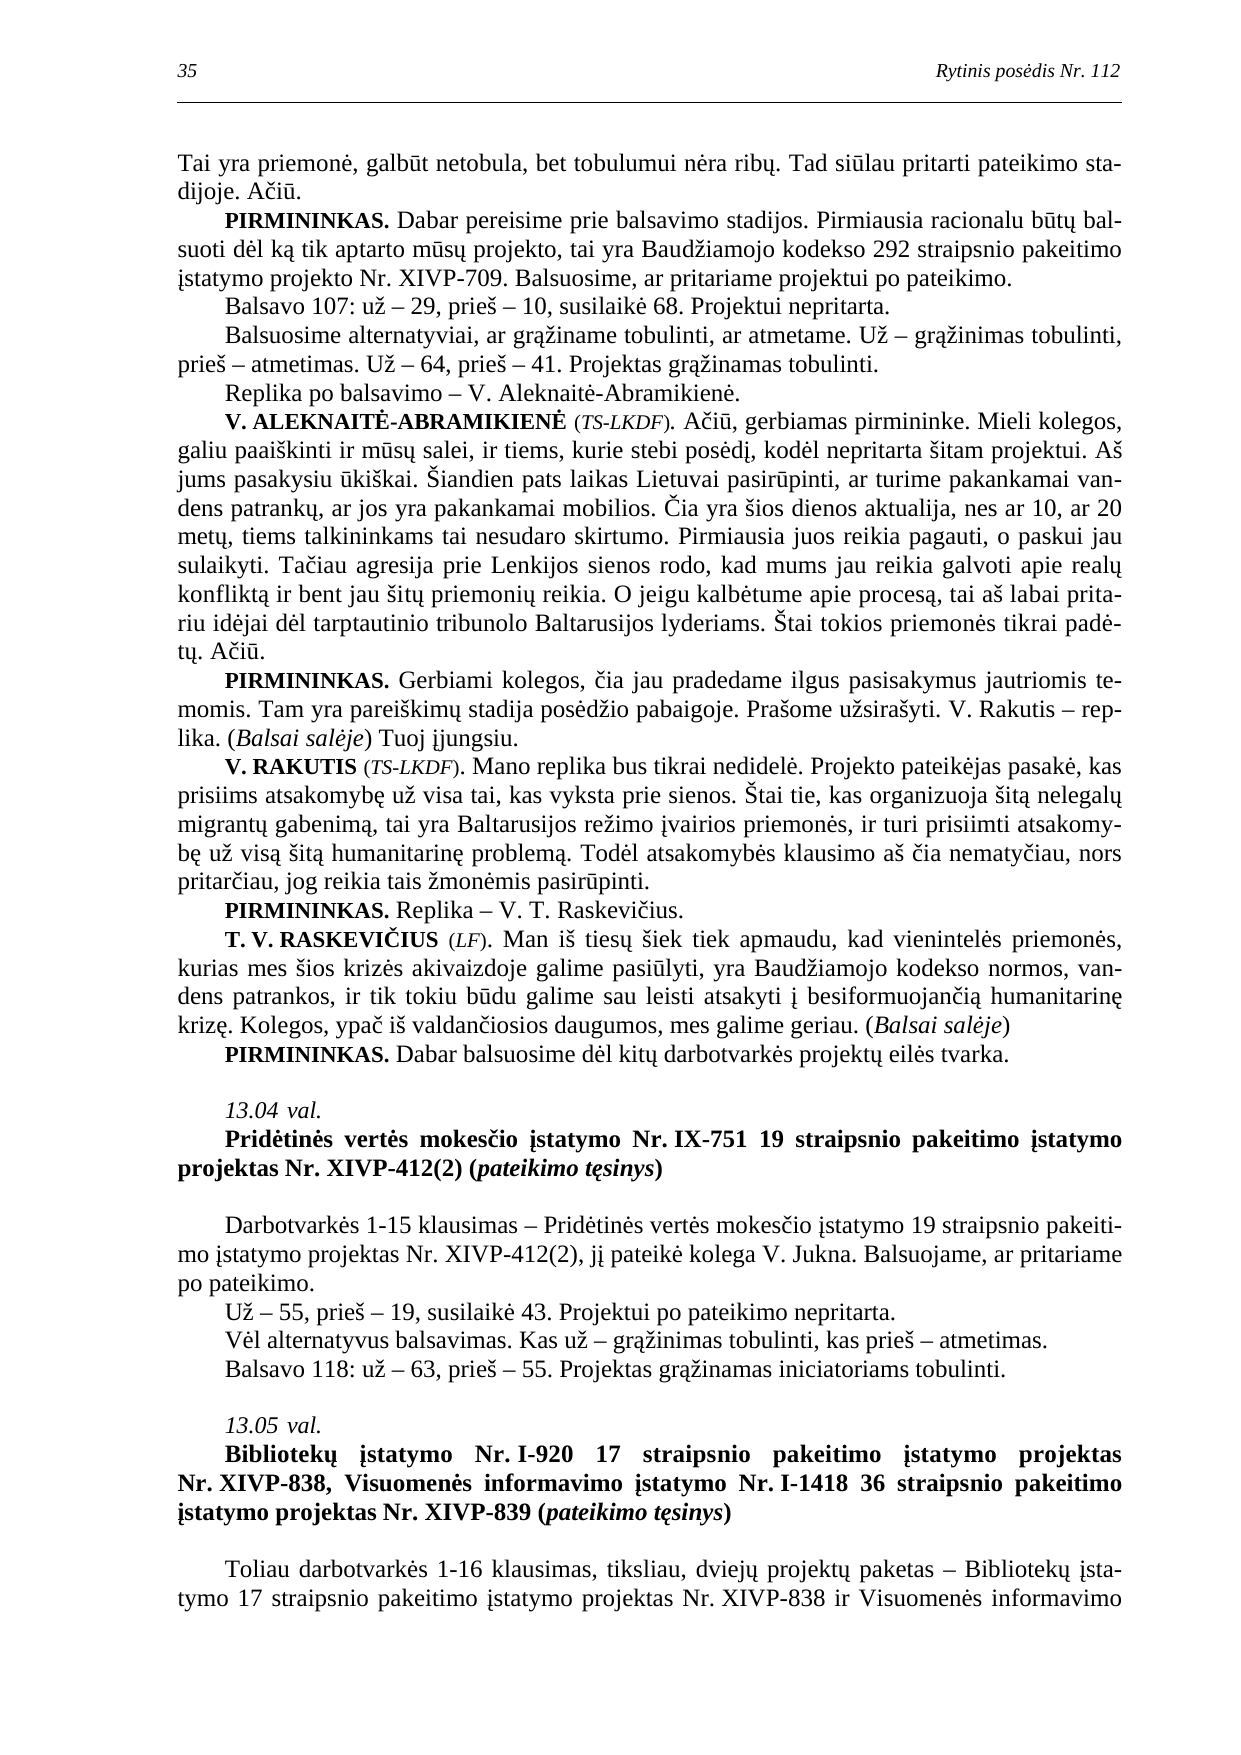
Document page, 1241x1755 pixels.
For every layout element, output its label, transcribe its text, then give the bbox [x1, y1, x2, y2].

text V. RAKUTIS (TS-LKDF). Ma­no re­pli­ka bus tik­rai ne­di­de­lė. Pro­jek­to pa­tei­kė­jas pa­sa­kė, kas pri­si­ims at­sa­ko­my­bę už vi­sa tai, kas vyks­ta prie sie­nos. Štai tie, kas or­ga­ni­zuo­ja ši­tą ne­le­ga­lų mig­ran­tų ga­be­ni­mą, tai yra Bal­ta­ru­si­jos re­ži­mo įvai­rios prie­mo­nės, ir tu­ri pri­si­im­ti at­sa­ko­my­bę už vi­są ši­tą hu­ma­ni­ta­ri­nę pro­ble­mą. To­dėl at­sa­ko­my­bės klau­si­mo aš čia ne­ma­ty­čiau, nors pri­tar­čiau, jog rei­kia tais žmo­nė­mis pa­si­rū­pin­ti. [177, 751, 1122, 895]
text PIRMININKAS. Re­pli­ka – V. T. Ras­ke­vi­čius. [177, 895, 1122, 924]
text PIRMININKAS. Ger­bia­mi ko­le­gos, čia jau pra­de­da­me il­gus pa­si­sa­ky­mus jaut­rio­mis te­mo­mis. Tam yra pa­reiš­ki­mų sta­di­ja po­sė­džio pa­bai­go­je. Pra­šo­me už­si­ra­šy­ti. V. Ra­ku­tis – re­p­li­ka. (Bal­sai sa­lė­je) Tuoj įjung­siu. [177, 665, 1122, 751]
text Už – 55, prieš – 19, su­si­lai­kė 43. Pro­jek­tui po pa­tei­ki­mo ne­pri­tar­ta. [177, 1297, 1122, 1325]
text 13.04 val. [224, 1096, 1122, 1124]
text To­liau dar­bo­tvarkės 1-16 klau­si­mas, tiks­liau, dvie­jų pro­jek­tų pa­ke­tas – Bib­lio­te­kų įsta­tymo 17 straips­nio pa­kei­ti­mo įsta­ty­mo pro­jek­tas Nr. XIVP-838 ir Vi­suo­me­nės in­for­ma­vi­mo [177, 1554, 1122, 1612]
text Bal­sa­vo 107: už – 29, prieš – 10, su­si­lai­kė 68. Pro­jek­tui ne­pri­tar­ta. [177, 291, 1122, 320]
text Bib­lio­te­kų įsta­ty­mo Nr. I-920 17 straips­nio pa­kei­ti­mo įsta­ty­mo pro­jek­tas Nr. XIVP-838, Vi­suo­me­nės in­for­ma­vi­mo įsta­ty­mo Nr. I-1418 36 straips­nio pa­kei­ti­mo įsta­ty­mo projek­tas Nr. XIVP-839 (pa­tei­ki­mo tę­si­nys) [177, 1439, 1122, 1525]
text Bal­suo­si­me al­ter­na­ty­viai, ar grą­ži­na­me to­bu­lin­ti, ar at­me­ta­me. Už – grą­ži­ni­mas to­bu­lin­ti, prieš – at­me­ti­mas. Už – 64, prieš – 41. Pro­jek­tas grą­ži­na­mas to­bu­lin­ti. [177, 320, 1122, 378]
text Bal­sa­vo 118: už – 63, prieš – 55. Pro­jek­tas grą­ži­na­mas ini­cia­to­riams to­bu­lin­ti. [177, 1354, 1122, 1383]
text PIRMININKAS. Da­bar bal­suo­si­me dėl ki­tų dar­bo­tvarkės pro­jek­tų ei­lės tvar­ka. [177, 1039, 1122, 1068]
text V. ALEKNAITĖ-ABRAMIKIENĖ (TS-LKDF). Ačiū, ger­bia­mas pir­mi­nin­ke. Mie­li ko­le­gos, ga­liu pa­aiš­kin­ti ir mū­sų sa­lei, ir tiems, ku­rie ste­bi po­sė­dį, ko­dėl ne­pri­tar­ta ši­tam pro­jek­tui. Aš jums pa­sa­ky­siu ūkiš­kai. Šian­dien pats lai­kas Lie­tu­vai pa­si­rū­pin­ti, ar tu­ri­me pa­kan­ka­mai van­dens pa­tran­kų, ar jos yra pa­kan­ka­mai mo­bi­lios. Čia yra šios die­nos ak­tu­a­li­ja, nes ar 10, ar 20 me­tų, tiems tal­ki­nin­kams tai ne­su­da­ro skir­tu­mo. Pir­miau­sia juos rei­kia pa­gau­ti, o pas­kui jau su­lai­ky­ti. Ta­čiau ag­re­si­ja prie Len­ki­jos sie­nos ro­do, kad mums jau rei­kia gal­vo­ti apie re­a­lų kon­flik­tą ir bent jau ši­tų prie­mo­nių rei­kia. O jei­gu kal­bė­tu­me apie pro­ce­są, tai aš la­bai pri­ta­riu idė­jai dėl tarp­tau­ti­nio tri­bu­no­lo Bal­ta­ru­si­jos ly­de­riams. Štai to­kios prie­mo­nės tik­rai pa­dė­tų. Ačiū. [177, 406, 1122, 665]
text Vėl al­ter­na­ty­vus bal­sa­vi­mas. Kas už – grą­ži­ni­mas to­bu­lin­ti, kas prieš – at­me­ti­mas. [177, 1325, 1122, 1354]
text Re­pli­ka po bal­sa­vi­mo – V. Alek­nai­tė-Ab­ra­mi­kie­nė. [177, 378, 1122, 406]
text Pri­dė­ti­nės ver­tės mo­kes­čio įsta­ty­mo Nr. IX-751 19 straips­nio pa­kei­ti­mo įsta­ty­mo pro­jek­tas Nr. XIVP-412(2) (pa­tei­ki­mo tę­si­nys) [177, 1124, 1122, 1182]
text Dar­bo­tvarkės 1-15 klau­si­mas – Pri­dė­ti­nės ver­tės mo­kes­čio įsta­ty­mo 19 straips­nio pa­kei­ti­mo įsta­ty­mo pro­jek­tas Nr. XIVP-412(2), jį pa­tei­kė ko­le­ga V. Juk­na. Bal­suo­ja­me, ar pri­ta­ria­me po pa­tei­ki­mo. [177, 1210, 1122, 1297]
text 13.05 val. [224, 1412, 1122, 1439]
text PIRMININKAS. Da­bar per­ei­si­me prie bal­sa­vi­mo sta­di­jos. Pir­miau­sia ra­cio­na­lu bū­tų bal­suo­ti dėl ką tik ap­tar­to mū­sų pro­jek­to, tai yra Bau­džia­mo­jo ko­dek­so 292 straips­nio pa­kei­ti­mo įsta­ty­mo pro­jek­to Nr. XIVP-709. Bal­suo­si­me, ar pri­ta­ria­me pro­jek­tui po pa­tei­ki­mo. [177, 205, 1122, 291]
text T. V. RASKEVIČIUS (LF). Man iš tie­sų šiek tiek ap­mau­du, kad vie­nin­te­lės prie­mo­nės, ku­rias mes šios kri­zės aki­vaiz­do­je ga­li­me pa­siū­ly­ti, yra Bau­džia­mo­jo ko­dek­so nor­mos, van­dens pa­tran­kos, ir tik to­kiu bū­du ga­li­me sau leis­ti at­sa­ky­ti į be­si­for­muo­jan­čią hu­ma­ni­ta­ri­nę kri­zę. Ko­le­gos, ypač iš val­dan­čio­sios dau­gu­mos, mes ga­li­me ge­riau. (Bal­sai sa­lė­je) [177, 924, 1122, 1039]
text Tai yra prie­mo­nė, gal­būt ne­to­bu­la, bet to­bu­lu­mui nė­ra ri­bų. Tad siū­lau pri­tar­ti pa­tei­ki­mo sta­di­jo­je. Ačiū. [177, 148, 1122, 205]
